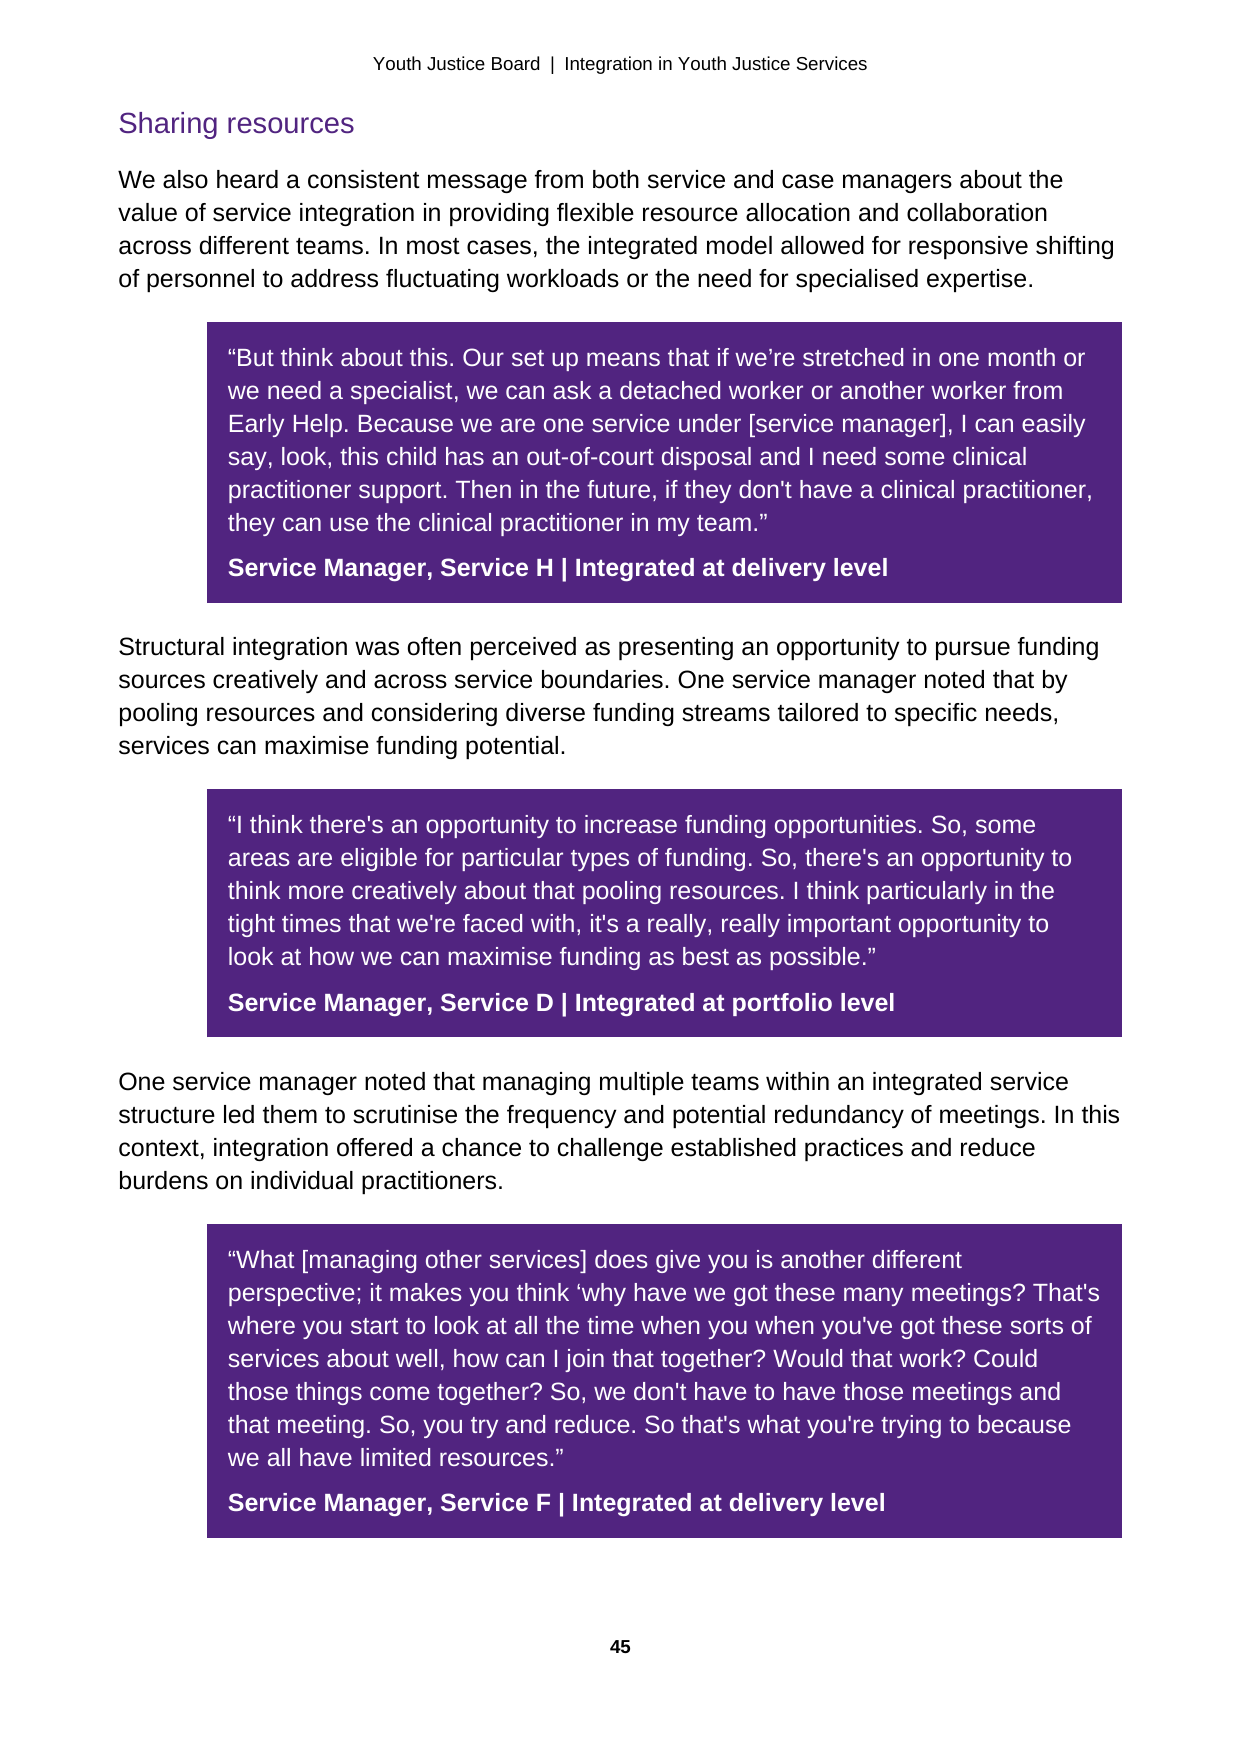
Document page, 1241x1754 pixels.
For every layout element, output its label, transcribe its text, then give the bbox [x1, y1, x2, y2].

subtitle Sharing resources [118, 106, 1122, 140]
text “I think there's an opportunity to increase funding opportunities. So, some areas are eligible for particular types of funding. So, there's an opportunity to think more creatively about that pooling resources. I think particularly in the tight times that we're faced with, it's a really, really important opportunity to look at how we can maximise funding as best as possible.” [219, 802, 1109, 967]
text “What [managing other services] does give you is another different perspective; it makes you think ‘why have we got these many meetings? That's where you start to look at all the time when you when you've got these sorts of services about well, how can I join that together? Would that work? Could those things come together? So, we don't have to have those meetings and that meeting. So, you try and reduce. So that's what you're trying to because we all have limited resources.” [219, 1236, 1109, 1467]
text We also heard a consistent message from both service and case managers about the value of service integration in providing flexible resource allocation and collaboration across different teams. In most cases, the integrated model allowed for responsive shifting of personnel to address fluctuating workloads or the need for specialised expertise. [118, 165, 1122, 293]
text One service manager noted that managing multiple teams within an integrated service structure led them to scrutinise the frequency and potential redundancy of meetings. In this context, integration offered a chance to challenge established practices and reduce burdens on individual practitioners. [118, 1067, 1122, 1194]
text Service Manager, Service D | Integrated at portfolio level [219, 967, 1109, 1025]
text “But think about this. Our set up means that if we’re stretched in one month or we need a specialist, we can ask a detached worker or another worker from Early Help. Because we are one service under [service manager], I can easily say, look, this child has an out-of-court disposal and I need some clinical practitioner support. Then in the future, if they don't have a clinical practitioner, they can use the clinical practitioner in my team.” [219, 335, 1109, 533]
text Structural integration was often perceived as presenting an opportunity to pursue funding sources creatively and across service boundaries. One service manager noted that by pooling resources and considering diverse funding streams tailored to specific needs, services can maximise funding potential. [118, 632, 1122, 760]
text Service Manager, Service F | Integrated at delivery level [219, 1467, 1109, 1525]
text Service Manager, Service H | Integrated at delivery level [219, 533, 1109, 591]
